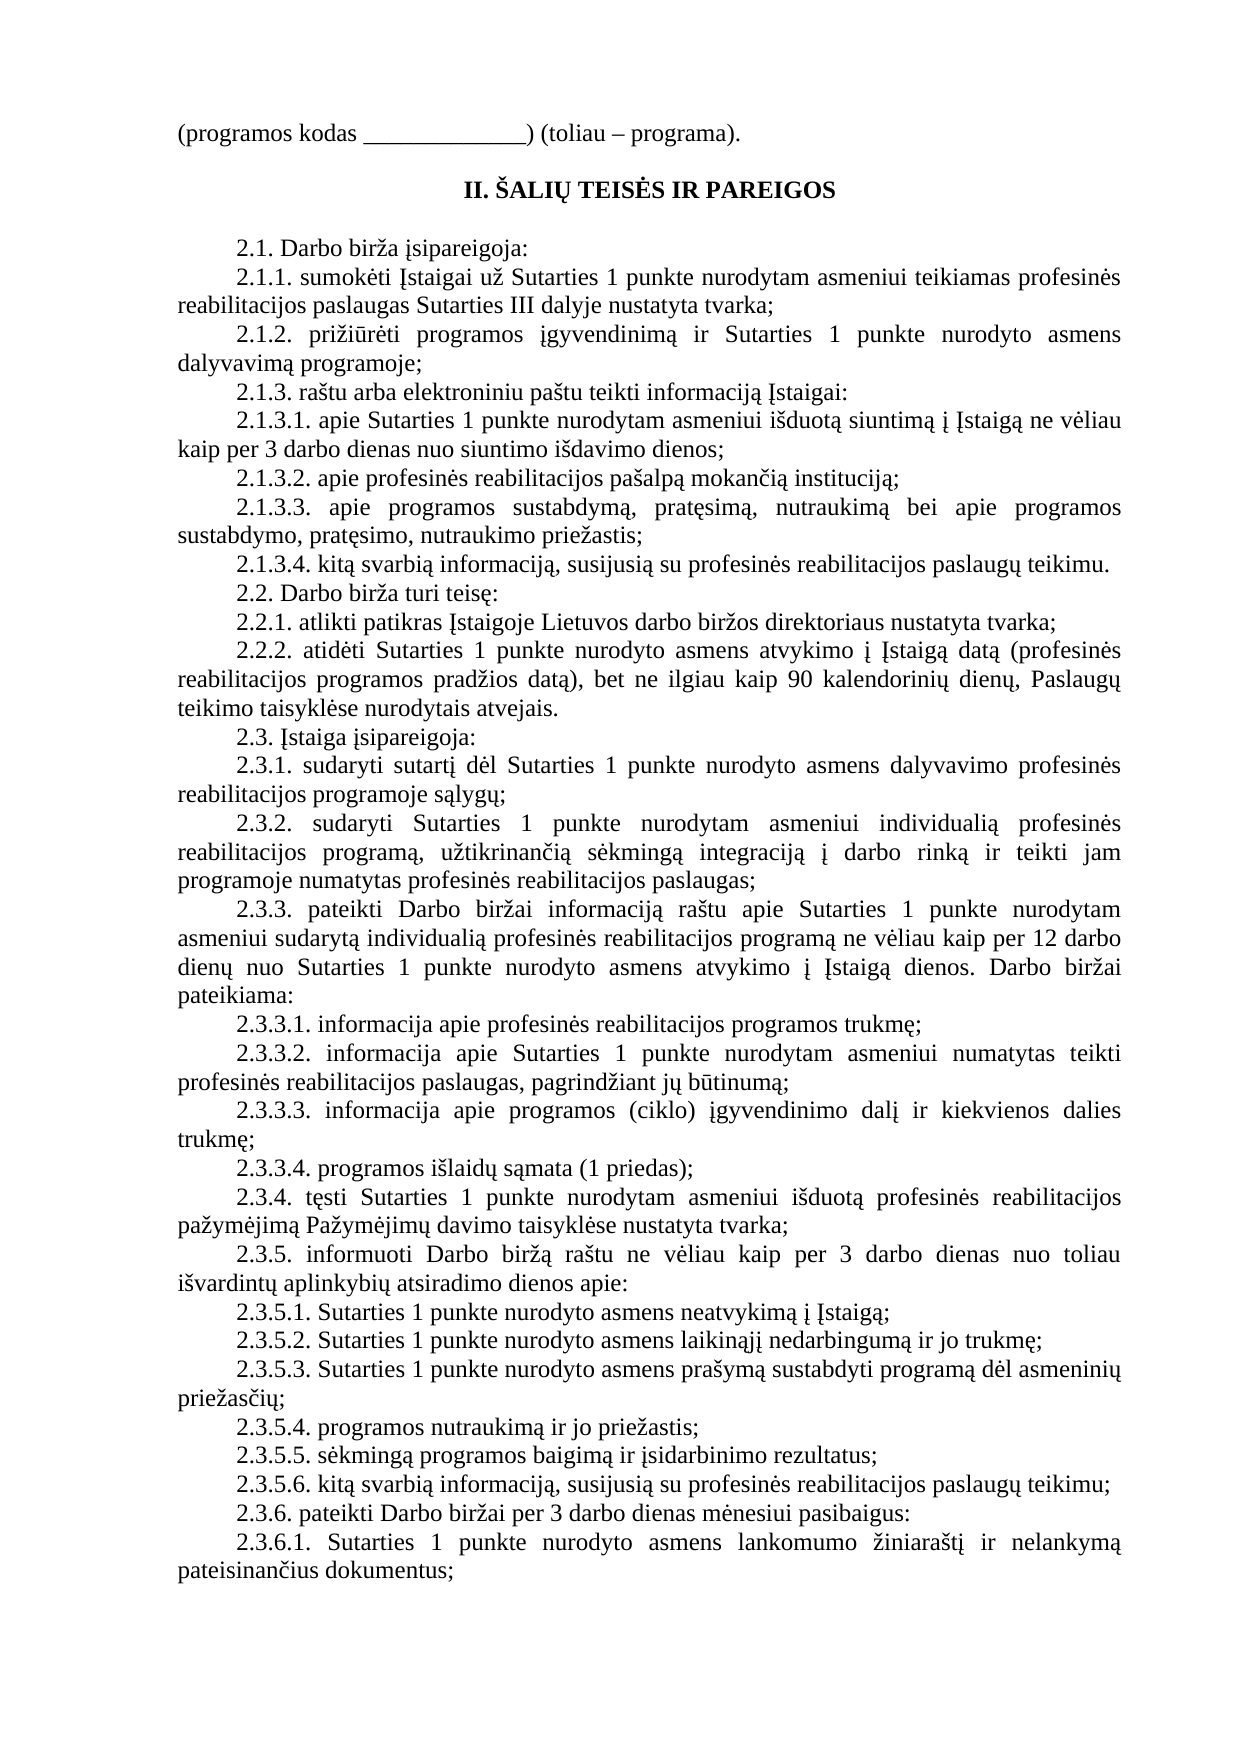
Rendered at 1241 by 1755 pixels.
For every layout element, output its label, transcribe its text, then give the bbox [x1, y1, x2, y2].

text 2.1.3.3. apie programos sustabdymą, pratęsimą, nutraukimą bei apie programos sustabdymo, pratęsimo, nutraukimo priežastis; [177, 492, 1122, 549]
text (programos kodas _____________) (toliau – programa). [177, 118, 1122, 147]
text 2.1. Darbo birža įsipareigoja: [177, 233, 1122, 262]
text 2.1.3. raštu arba elektroniniu paštu teikti informaciją Įstaigai: [177, 377, 1122, 406]
text 2.3.3. pateikti Darbo biržai informaciją raštu apie Sutarties 1 punkte nurodytam asmeniui sudarytą individualią profesinės reabilitacijos programą ne vėliau kaip per 12 darbo dienų nuo Sutarties 1 punkte nurodyto asmens atvykimo į Įstaigą dienos. Darbo biržai pateikiama: [177, 894, 1122, 1009]
text 2.1.3.2. apie profesinės reabilitacijos pašalpą mokančią instituciją; [177, 463, 1122, 492]
text 2.3. Įstaiga įsipareigoja: [177, 722, 1122, 751]
text II. ŠALIŲ TEISĖS IR PAREIGOS [177, 176, 1122, 204]
text 2.3.3.3. informacija apie programos (ciklo) įgyvendinimo dalį ir kiekvienos dalies trukmę; [177, 1096, 1122, 1153]
text 2.1.1. sumokėti Įstaigai už Sutarties 1 punkte nurodytam asmeniui teikiamas profesinės reabilitacijos paslaugas Sutarties III dalyje nustatyta tvarka; [177, 262, 1122, 319]
text 2.3.5.5. sėkmingą programos baigimą ir įsidarbinimo rezultatus; [177, 1441, 1122, 1469]
text 2.3.5. informuoti Darbo biržą raštu ne vėliau kaip per 3 darbo dienas nuo toliau išvardintų aplinkybių atsiradimo dienos apie: [177, 1239, 1122, 1297]
text 2.1.2. prižiūrėti programos įgyvendinimą ir Sutarties 1 punkte nurodyto asmens dalyvavimą programoje; [177, 319, 1122, 377]
text 2.3.6.1. Sutarties 1 punkte nurodyto asmens lankomumo žiniaraštį ir nelankymą pateisinančius dokumentus; [177, 1527, 1122, 1584]
text 2.1.3.1. apie Sutarties 1 punkte nurodytam asmeniui išduotą siuntimą į Įstaigą ne vėliau kaip per 3 darbo dienas nuo siuntimo išdavimo dienos; [177, 406, 1122, 463]
text 2.3.5.4. programos nutraukimą ir jo priežastis; [177, 1412, 1122, 1441]
text 2.3.5.6. kitą svarbią informaciją, susijusią su profesinės reabilitacijos paslaugų teikimu; [177, 1469, 1122, 1498]
text 2.3.1. sudaryti sutartį dėl Sutarties 1 punkte nurodyto asmens dalyvavimo profesinės reabilitacijos programoje sąlygų; [177, 751, 1122, 808]
text 2.3.3.2. informacija apie Sutarties 1 punkte nurodytam asmeniui numatytas teikti profesinės reabilitacijos paslaugas, pagrindžiant jų būtinumą; [177, 1038, 1122, 1096]
text 2.3.5.2. Sutarties 1 punkte nurodyto asmens laikinąjį nedarbingumą ir jo trukmę; [177, 1326, 1122, 1354]
text 2.3.3.4. programos išlaidų sąmata (1 priedas); [177, 1153, 1122, 1182]
text 2.3.5.3. Sutarties 1 punkte nurodyto asmens prašymą sustabdyti programą dėl asmeninių priežasčių; [177, 1354, 1122, 1412]
text 2.3.3.1. informacija apie profesinės reabilitacijos programos trukmę; [177, 1009, 1122, 1038]
text 2.3.4. tęsti Sutarties 1 punkte nurodytam asmeniui išduotą profesinės reabilitacijos pažymėjimą Pažymėjimų davimo taisyklėse nustatyta tvarka; [177, 1182, 1122, 1239]
text 2.1.3.4. kitą svarbią informaciją, susijusią su profesinės reabilitacijos paslaugų teikimu. [177, 549, 1122, 578]
text 2.2.2. atidėti Sutarties 1 punkte nurodyto asmens atvykimo į Įstaigą datą (profesinės reabilitacijos programos pradžios datą), bet ne ilgiau kaip 90 kalendorinių dienų, Paslaugų teikimo taisyklėse nurodytais atvejais. [177, 636, 1122, 722]
text 2.2.1. atlikti patikras Įstaigoje Lietuvos darbo biržos direktoriaus nustatyta tvarka; [177, 607, 1122, 636]
text 2.3.6. pateikti Darbo biržai per 3 darbo dienas mėnesiui pasibaigus: [177, 1498, 1122, 1527]
text 2.2. Darbo birža turi teisę: [177, 578, 1122, 607]
text 2.3.5.1. Sutarties 1 punkte nurodyto asmens neatvykimą į Įstaigą; [177, 1297, 1122, 1326]
text 2.3.2. sudaryti Sutarties 1 punkte nurodytam asmeniui individualią profesinės reabilitacijos programą, užtikrinančią sėkmingą integraciją į darbo rinką ir teikti jam programoje numatytas profesinės reabilitacijos paslaugas; [177, 808, 1122, 894]
